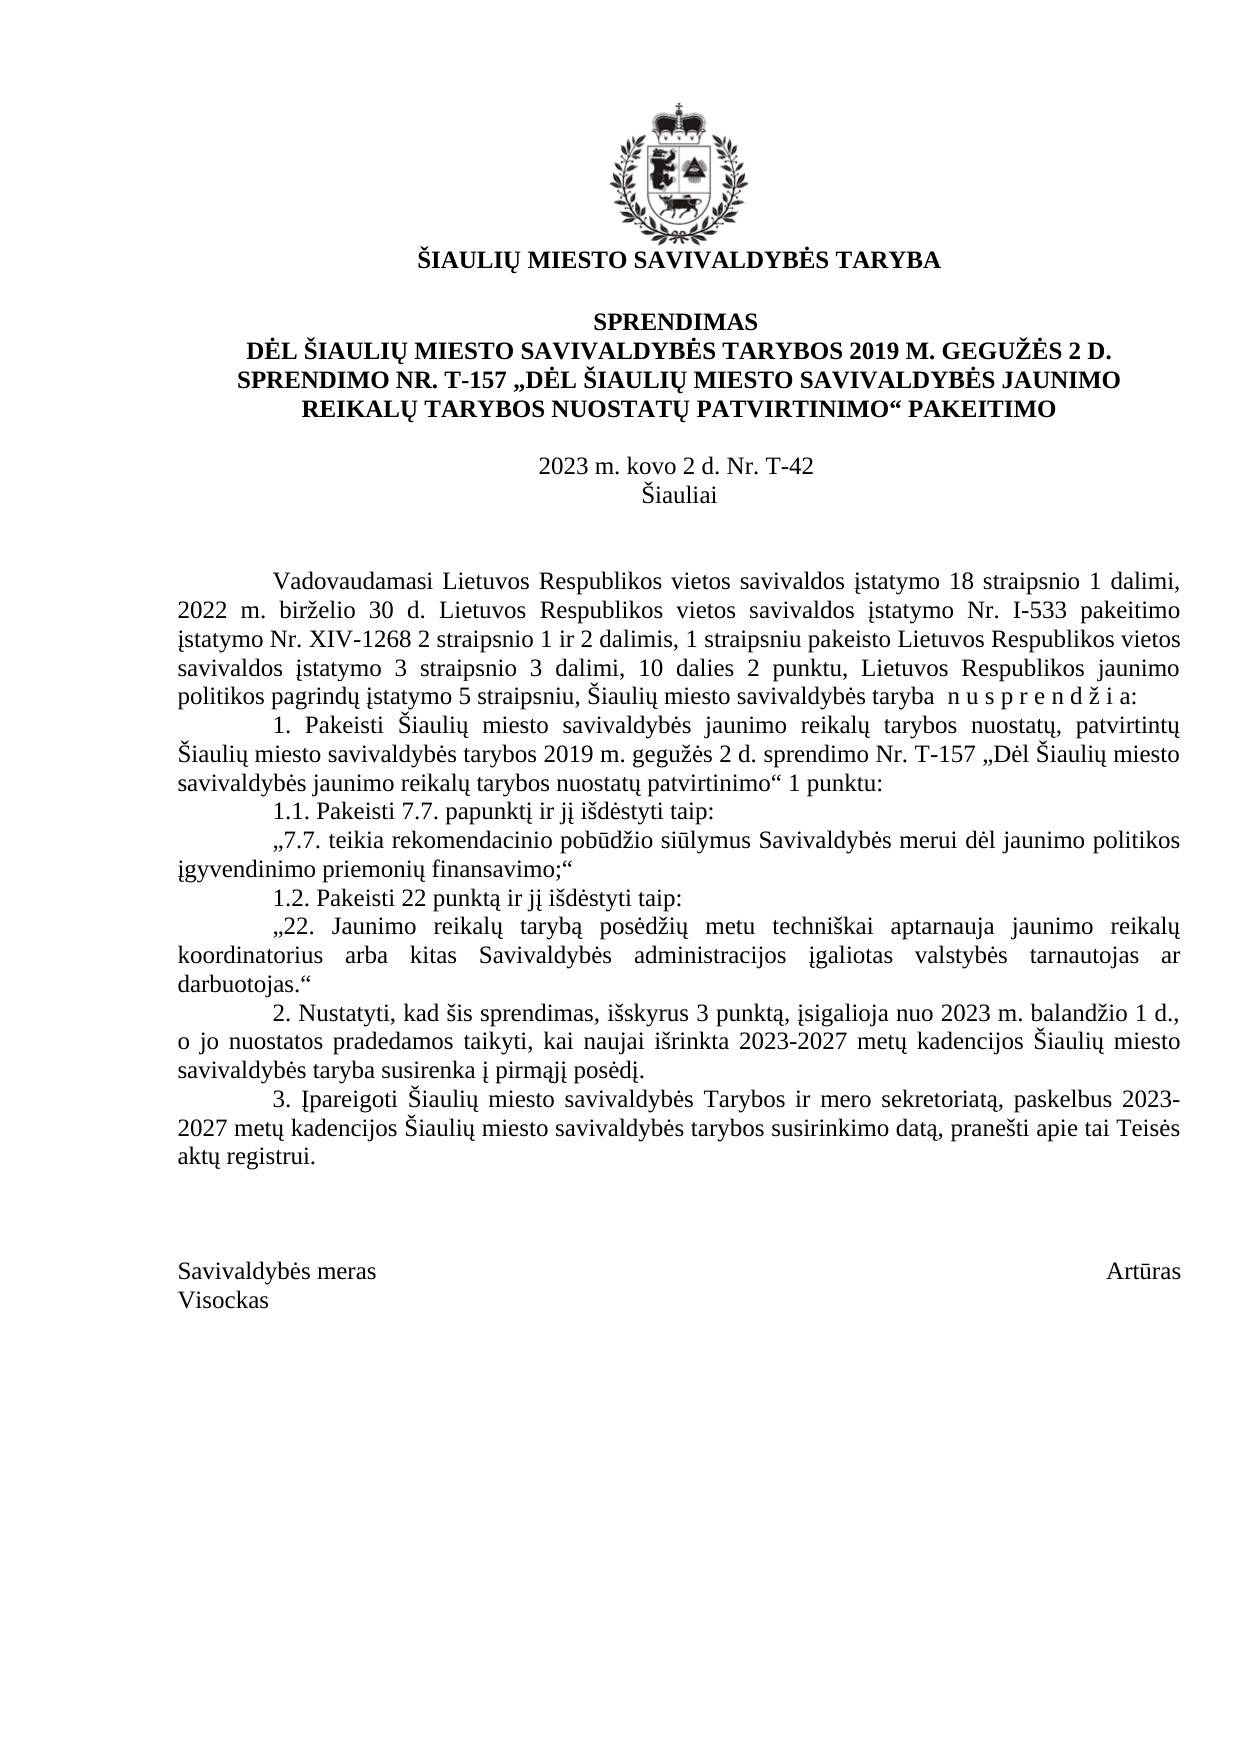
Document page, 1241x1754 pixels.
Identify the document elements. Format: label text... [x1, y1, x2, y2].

text Šiauliai [177, 480, 1181, 509]
text DĖL ŠIAULIŲ MIESTO SAVIVALDYBĖS TARYBOS 2019 M. GEGUŽĖS 2 D. SPRENDIMO NR. T-157 „DĖL ŠIAULIŲ MIESTO SAVIVALDYBĖS JAUNIMO REIKALŲ TARYBOS NUOSTATŲ PATVIRTINIMO“ PAKEITIMO [177, 336, 1181, 423]
text Vadovaudamasi Lietuvos Respublikos vietos savivaldos įstatymo 18 straipsnio 1 dalimi, 2022 m. birželio 30 d. Lietuvos Respublikos vietos savivaldos įstatymo Nr. I-533 pakeitimo įstatymo Nr. XIV-1268 2 straipsnio 1 ir 2 dalimis, 1 straipsniu pakeisto Lietuvos Respublikos vietos savivaldos įstatymo 3 straipsnio 3 dalimi, 10 dalies 2 punktu, Lietuvos Respublikos jaunimo politikos pagrindų įstatymo 5 straipsniu, Šiaulių miesto savivaldybės taryba nusprendžia: [177, 566, 1181, 710]
text „7.7. teikia rekomendacinio pobūdžio siūlymus Savivaldybės merui dėl jaunimo politikos įgyvendinimo priemonių finansavimo;“ [177, 825, 1181, 883]
text 1.1. Pakeisti 7.7. papunktį ir jį išdėstyti taip: [177, 796, 1181, 825]
text 2. Nustatyti, kad šis sprendimas, išskyrus 3 punktą, įsigalioja nuo 2023 m. balandžio 1 d., o jo nuostatos pradedamos taikyti, kai naujai išrinkta 2023-2027 metų kadencijos Šiaulių miesto savivaldybės taryba susirenka į pirmąjį posėdį. [177, 998, 1181, 1084]
text „22. Jaunimo reikalų tarybą posėdžių metu techniškai aptarnauja jaunimo reikalų koordinatorius arba kitas Savivaldybės administracijos įgaliotas valstybės tarnautojas ar darbuotojas.“ [177, 911, 1181, 998]
text 3. Įpareigoti Šiaulių miesto savivaldybės Tarybos ir mero sekretoriatą, paskelbus 2023-2027 metų kadencijos Šiaulių miesto savivaldybės tarybos susirinkimo datą, pranešti apie tai Teisės aktų registrui. [177, 1084, 1181, 1170]
text 2023 m. kovo 2 d. Nr. T-42 [177, 451, 1181, 480]
text 1.2. Pakeisti 22 punktą ir jį išdėstyti taip: [177, 883, 1181, 911]
text 1. Pakeisti Šiaulių miesto savivaldybės jaunimo reikalų tarybos nuostatų, patvirtintų Šiaulių miesto savivaldybės tarybos 2019 m. gegužės 2 d. sprendimo Nr. T-157 „Dėl Šiaulių miesto savivaldybės jaunimo reikalų tarybos nuostatų patvirtinimo“ 1 punktu: [177, 710, 1181, 796]
text SPRENDIMAS [177, 305, 1181, 336]
text Savivaldybės meras Artūras Visockas [177, 1256, 1181, 1314]
text ŠIAULIŲ MIESTO SAVIVALDYBĖS TARYBA [177, 245, 1181, 274]
